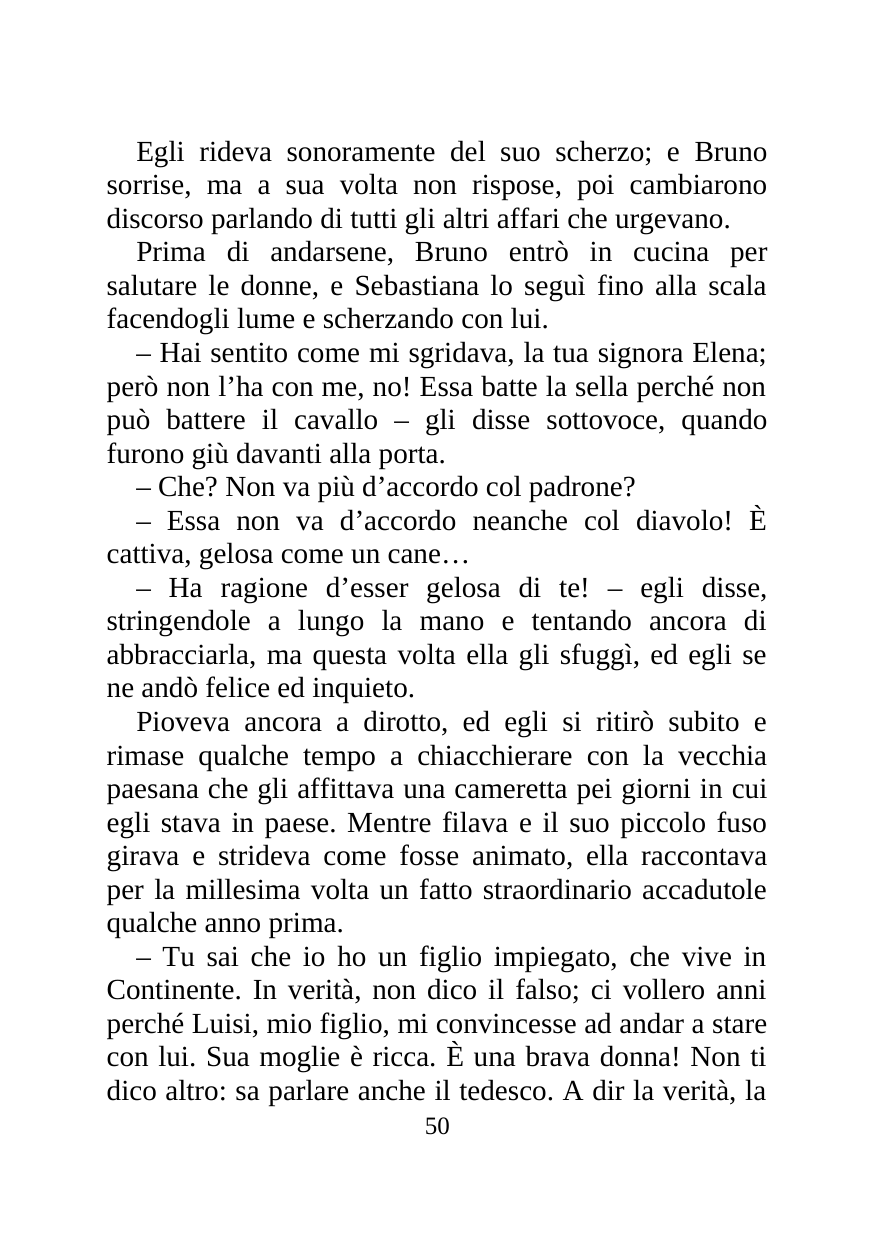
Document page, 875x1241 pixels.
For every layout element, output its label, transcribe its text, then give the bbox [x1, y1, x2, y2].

text Pioveva ancora a dirotto, ed egli si ritirò subito e rimase qualche tempo a chiacchierare con la vecchia paesana che gli affittava una cameretta pei giorni in cui egli stava in paese. Mentre filava e il suo piccolo fuso girava e strideva come fosse animato, ella raccontava per la millesima volta un fatto straordinario accadutole qualche anno prima. [106, 704, 768, 939]
text – Tu sai che io ho un figlio impiegato, che vive in Continente. In verità, non dico il falso; ci vollero anni perché Luisi, mio figlio, mi convincesse ad andar a stare con lui. Sua moglie è ricca. È una brava donna! Non ti dico altro: sa parlare anche il tedesco. A dir la verità, la [106, 939, 768, 1107]
text – Che? Non va più d’accordo col padrone? [106, 469, 768, 503]
text – Essa non va d’accordo neanche col diavolo! È cattiva, gelosa come un cane… [106, 503, 768, 570]
text – Hai sentito come mi sgridava, la tua signora Elena; però non l’ha con me, no! Essa batte la sella perché non può battere il cavallo – gli disse sottovoce, quando furono giù davanti alla porta. [106, 335, 768, 469]
text Prima di andarsene, Bruno entrò in cucina per salutare le donne, e Sebastiana lo seguì fino alla scala facendogli lume e scherzando con lui. [106, 234, 768, 335]
text – Ha ragione d’esser gelosa di te! – egli disse, stringendole a lungo la mano e tentando ancora di abbracciarla, ma questa volta ella gli sfuggì, ed egli se ne andò felice ed inquieto. [106, 570, 768, 704]
text Egli rideva sonoramente del suo scherzo; e Bruno sorrise, ma a sua volta non rispose, poi cambiarono discorso parlando di tutti gli altri affari che urgevano. [106, 134, 768, 234]
